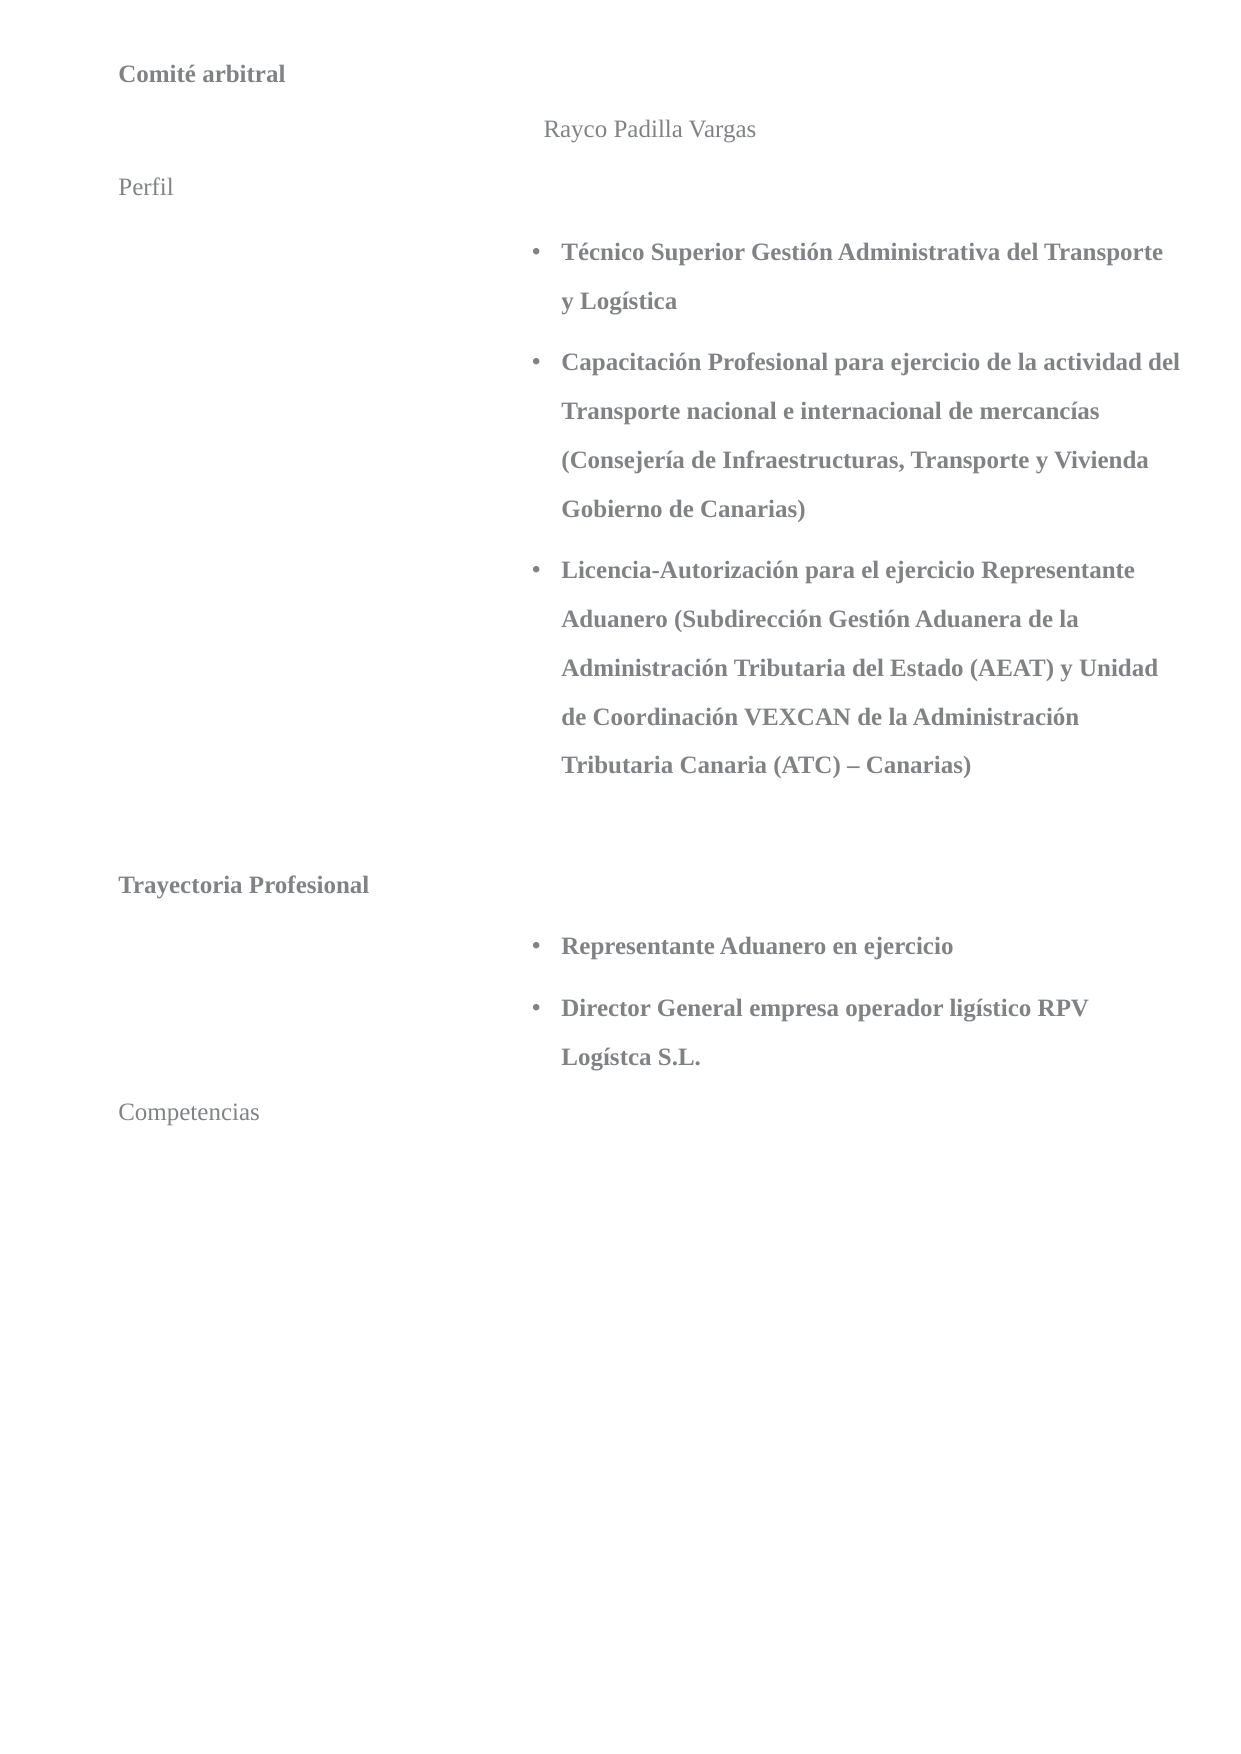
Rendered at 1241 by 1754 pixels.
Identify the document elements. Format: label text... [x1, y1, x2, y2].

list Técnico Superior Gestión Administrativa del Transporte y Logística [532, 237, 1181, 314]
text Perfil [118, 172, 1181, 201]
list Capacitación Profesional para ejercicio de la actividad del Transporte nacional e internacional de mercancías (Consejería de Infraestructuras, Transporte y Vivienda Gobierno de Canarias) [532, 347, 1181, 522]
subtitle Comité arbitral [118, 59, 1181, 88]
list Director General empresa operador ligístico RPV Logístca S.L. [532, 993, 1181, 1070]
text Rayco Padilla Vargas [118, 114, 1181, 143]
list Licencia-Autorización para el ejercicio Representante Aduanero (Subdirección Gestión Aduanera de la Administración Tributaria del Estado (AEAT) y Unidad de Coordinación VEXCAN de la Administración Tributaria Canaria (ATC) – Canarias) [532, 555, 1181, 779]
text Competencias [118, 1097, 1181, 1125]
list Representante Aduanero en ejercicio [532, 931, 1181, 960]
subtitle Trayectoria Profesional [118, 870, 1181, 899]
